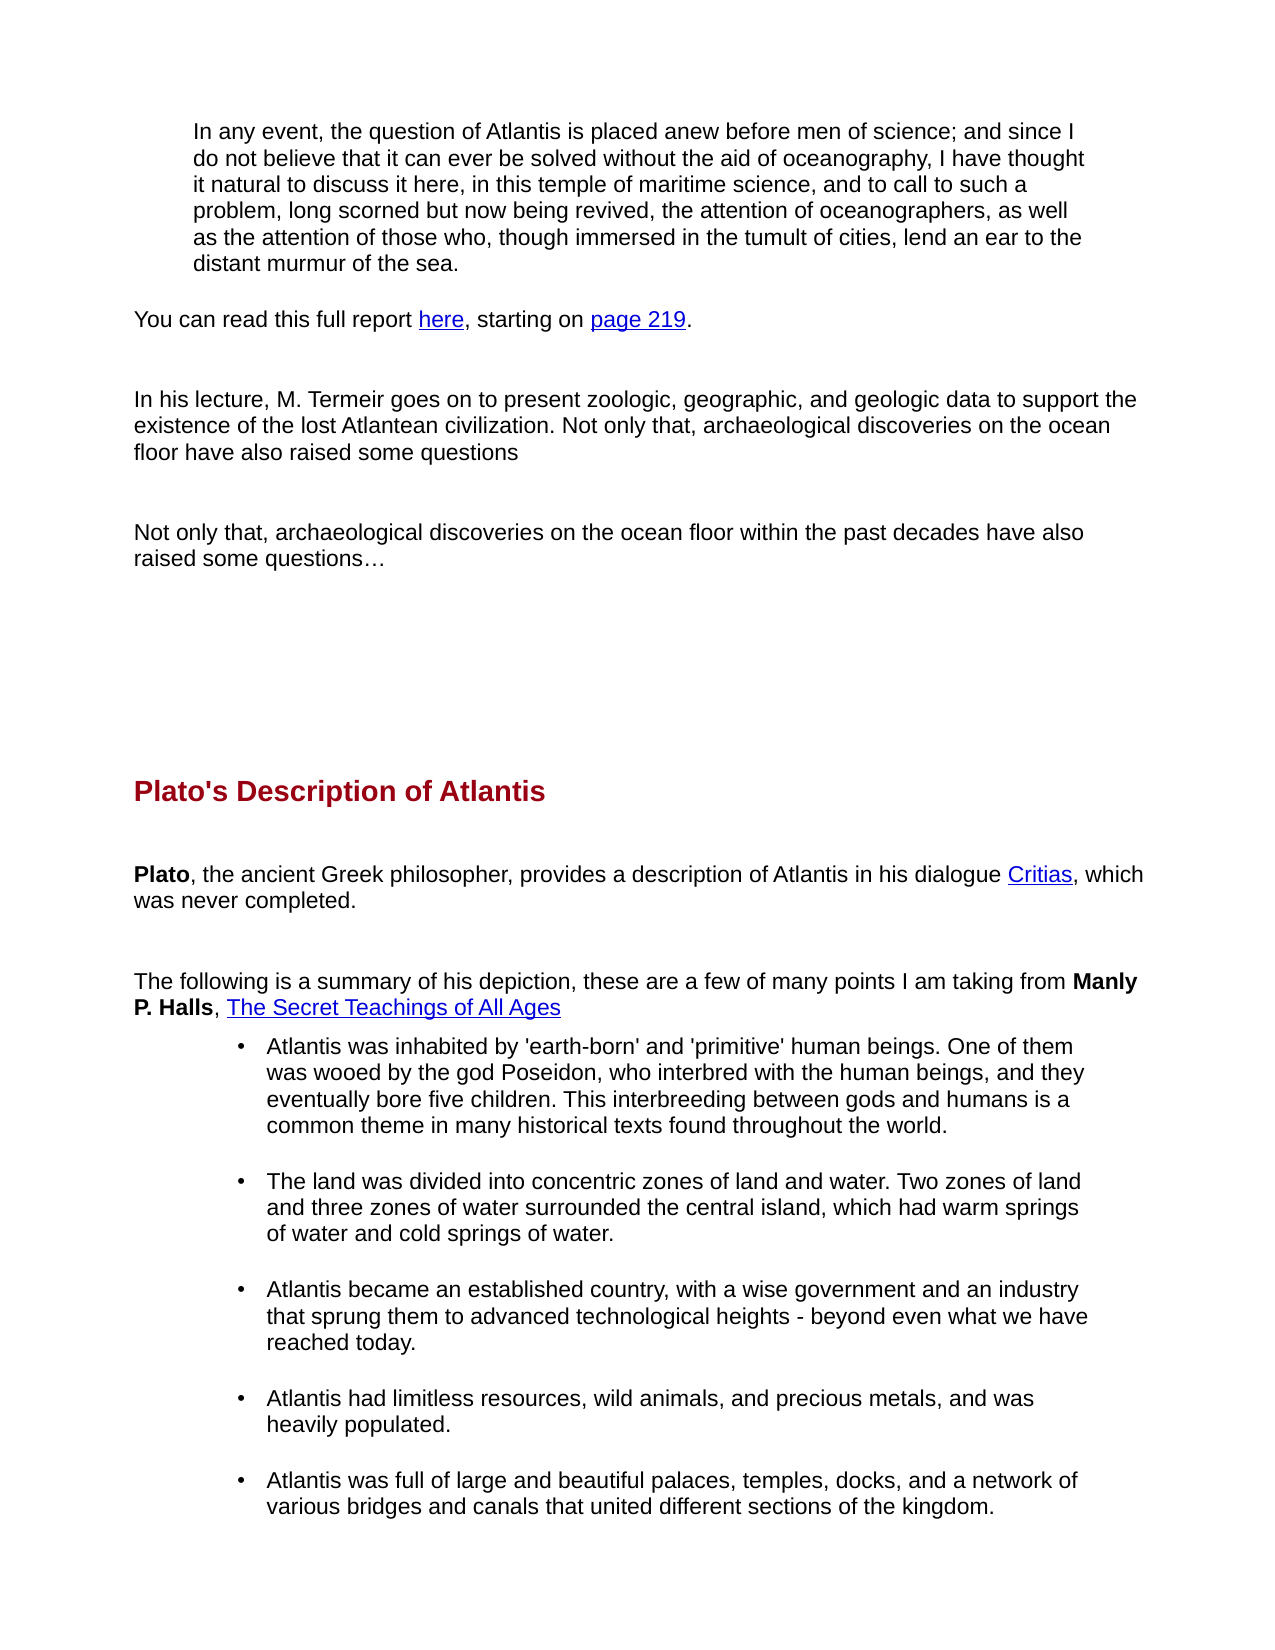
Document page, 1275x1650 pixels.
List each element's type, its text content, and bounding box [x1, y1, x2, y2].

text You can read this full report here, starting on page 219. [134, 306, 1147, 332]
text The following is a summary of his depiction, these are a few of many points I am taking from Manly P. Halls, The Secret Teachings of All Ages [134, 968, 1147, 1020]
text In any event, the question of Atlantis is placed anew before men of science; and since I do not believe that it can ever be solved without the aid of oceanography, I have thought it natural to discuss it here, in this temple of maritime science, and to call to such a problem, long scorned but now being revived, the attention of oceanographers, as well as the attention of those who, though immersed in the tumult of cities, lend an ear to the distant murmur of the sea. [193, 118, 1088, 276]
list Atlantis was full of large and beautiful palaces, temples, docks, and a network of various bridges and canals that united different sections of the kingdom. [237, 1467, 1088, 1520]
text In his lecture, M. Termeir goes on to present zoologic, geographic, and geologic data to support the existence of the lost Atlantean civilization. Not only that, archaeological discoveries on the ocean floor have also raised some questions [134, 386, 1147, 465]
list Atlantis became an established country, with a wise government and an industry that sprung them to advanced technological heights - beyond even what we have reached today. [237, 1276, 1088, 1355]
list The land was divided into concentric zones of land and water. Two zones of land and three zones of water surrounded the central island, which had warm springs of water and cold springs of water. [237, 1168, 1088, 1247]
text Plato, the ancient Greek philosopher, provides a description of Atlantis in his dialogue Critias, which was never completed. [134, 861, 1147, 914]
subtitle Plato's Description of Atlantis [134, 774, 1147, 807]
text Not only that, archaeological discoveries on the ocean floor within the past decades have also raised some questions… [134, 519, 1147, 571]
list Atlantis had limitless resources, wild animals, and precious metals, and was heavily populated. [237, 1385, 1088, 1437]
list Atlantis was inhabited by 'earth-born' and 'primitive' human beings. One of them was wooed by the god Poseidon, who interbred with the human beings, and they eventually bore five children. This interbreeding between gods and humans is a common theme in many historical texts found throughout the world. [237, 1033, 1088, 1138]
